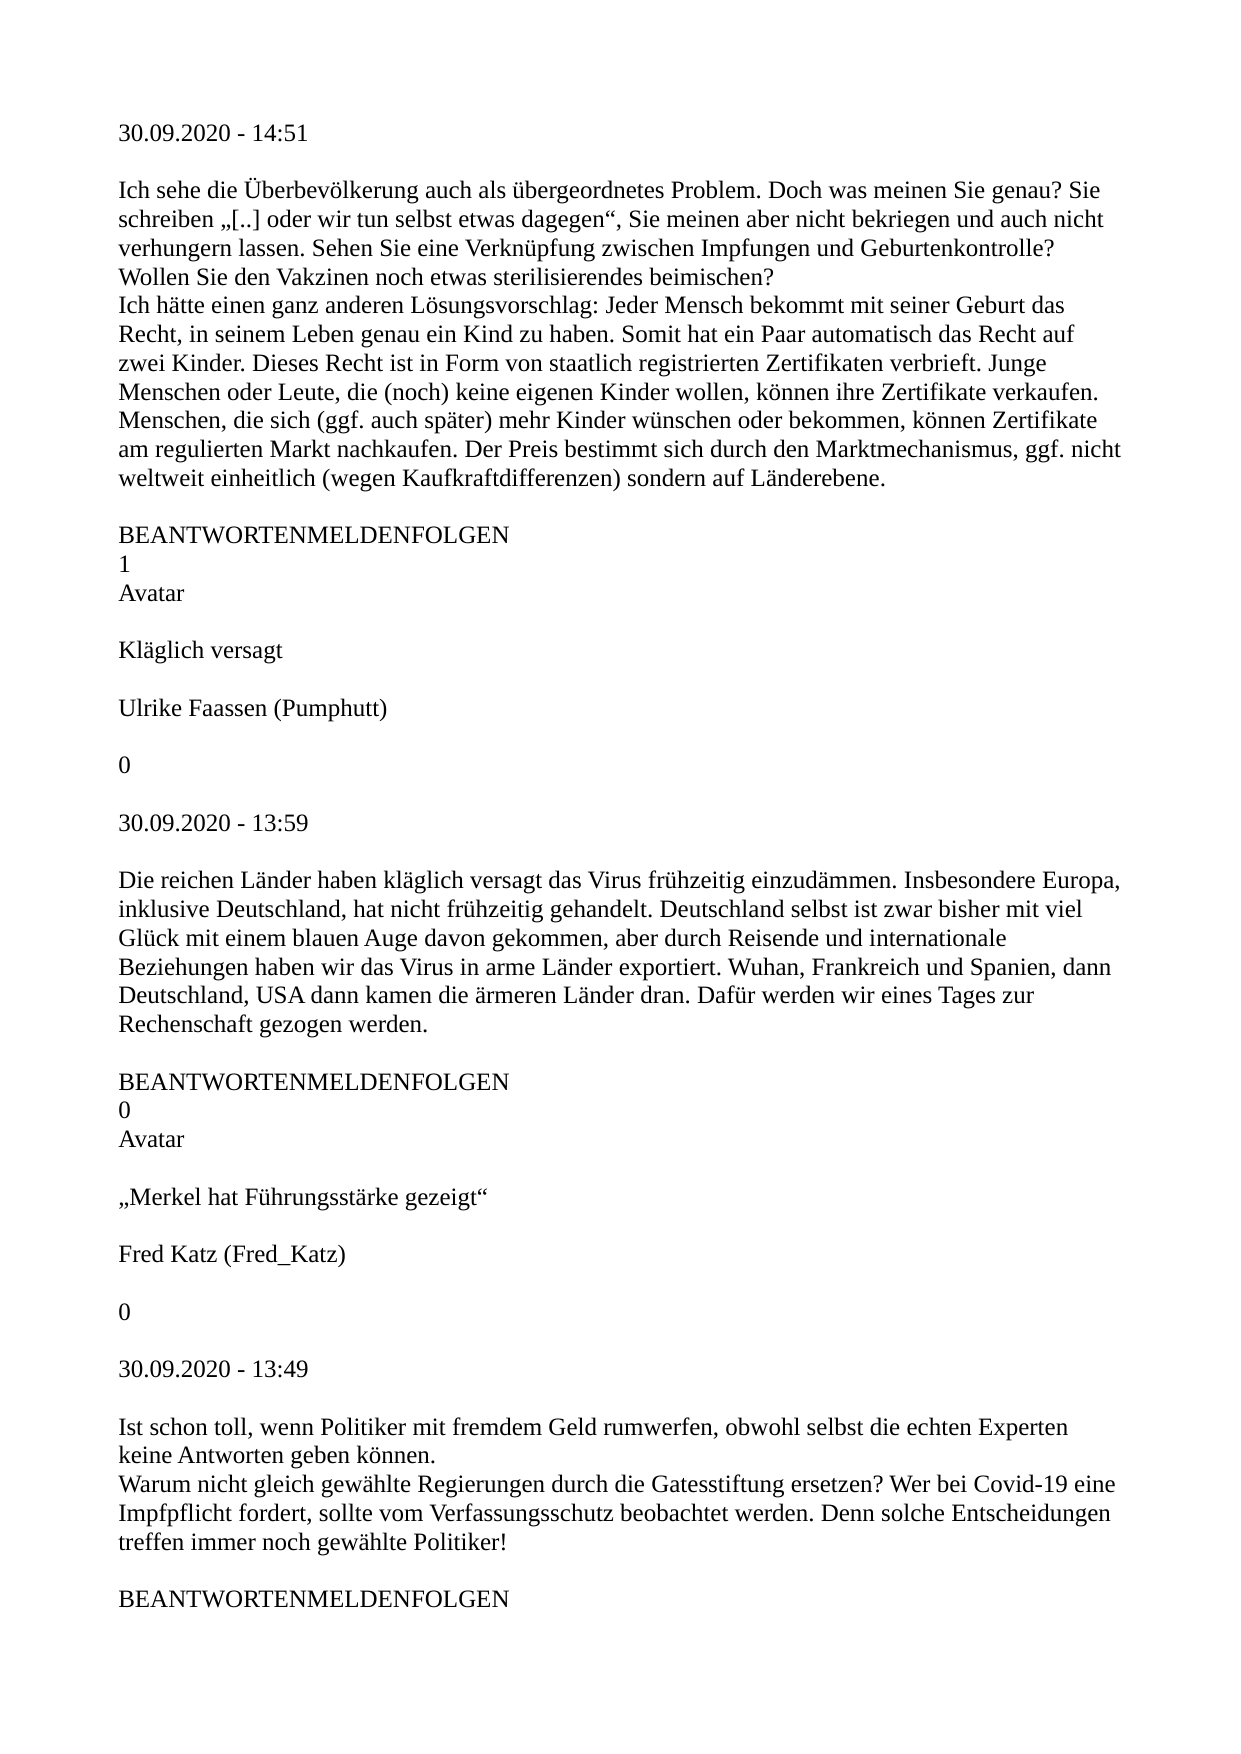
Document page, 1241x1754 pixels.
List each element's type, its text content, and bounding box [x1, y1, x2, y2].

text BEANTWORTENMELDENFOLGEN [118, 1584, 1122, 1613]
text Avatar [118, 1124, 1122, 1153]
text BEANTWORTENMELDENFOLGEN [118, 1067, 1122, 1096]
text Ist schon toll, wenn Politiker mit fremdem Geld rumwerfen, obwohl selbst die echten Experten keine Antworten geben können. [118, 1412, 1122, 1469]
text 0 [118, 1297, 1122, 1326]
text Avatar [118, 578, 1122, 607]
text 1 [118, 549, 1122, 578]
text Kläglich versagt [118, 636, 1122, 664]
text 30.09.2020 - 14:51 [118, 118, 1122, 147]
text 30.09.2020 - 13:59 [118, 808, 1122, 837]
text 0 [118, 1096, 1122, 1124]
text Fred Katz (Fred_Katz) [118, 1239, 1122, 1268]
text „Merkel hat Führungsstärke gezeigt“ [118, 1182, 1122, 1211]
text Die reichen Länder haben kläglich versagt das Virus frühzeitig einzudämmen. Insbesondere Europa, inklusive Deutschland, hat nicht frühzeitig gehandelt. Deutschland selbst ist zwar bisher mit viel Glück mit einem blauen Auge davon gekommen, aber durch Reisende und internationale Beziehungen haben wir das Virus in arme Länder exportiert. Wuhan, Frankreich und Spanien, dann Deutschland, USA dann kamen die ärmeren Länder dran. Dafür werden wir eines Tages zur Rechenschaft gezogen werden. [118, 866, 1122, 1038]
text Ich sehe die Überbevölkerung auch als übergeordnetes Problem. Doch was meinen Sie genau? Sie schreiben „[..] oder wir tun selbst etwas dagegen“, Sie meinen aber nicht bekriegen und auch nicht verhungern lassen. Sehen Sie eine Verknüpfung zwischen Impfungen und Geburtenkontrolle? Wollen Sie den Vakzinen noch etwas sterilisierendes beimischen? [118, 176, 1122, 291]
text Ich hätte einen ganz anderen Lösungsvorschlag: Jeder Mensch bekommt mit seiner Geburt das Recht, in seinem Leben genau ein Kind zu haben. Somit hat ein Paar automatisch das Recht auf zwei Kinder. Dieses Recht ist in Form von staatlich registrierten Zertifikaten verbrieft. Junge Menschen oder Leute, die (noch) keine eigenen Kinder wollen, können ihre Zertifikate verkaufen. Menschen, die sich (ggf. auch später) mehr Kinder wünschen oder bekommen, können Zertifikate am regulierten Markt nachkaufen. Der Preis bestimmt sich durch den Marktmechanismus, ggf. nicht weltweit einheitlich (wegen Kaufkraftdifferenzen) sondern auf Länderebene. [118, 291, 1122, 492]
text 0 [118, 751, 1122, 779]
text Ulrike Faassen (Pumphutt) [118, 693, 1122, 722]
text 30.09.2020 - 13:49 [118, 1354, 1122, 1383]
text Warum nicht gleich gewählte Regierungen durch die Gatesstiftung ersetzen? Wer bei Covid-19 eine Impfpflicht fordert, sollte vom Verfassungsschutz beobachtet werden. Denn solche Entscheidungen treffen immer noch gewählte Politiker! [118, 1469, 1122, 1556]
text BEANTWORTENMELDENFOLGEN [118, 521, 1122, 549]
